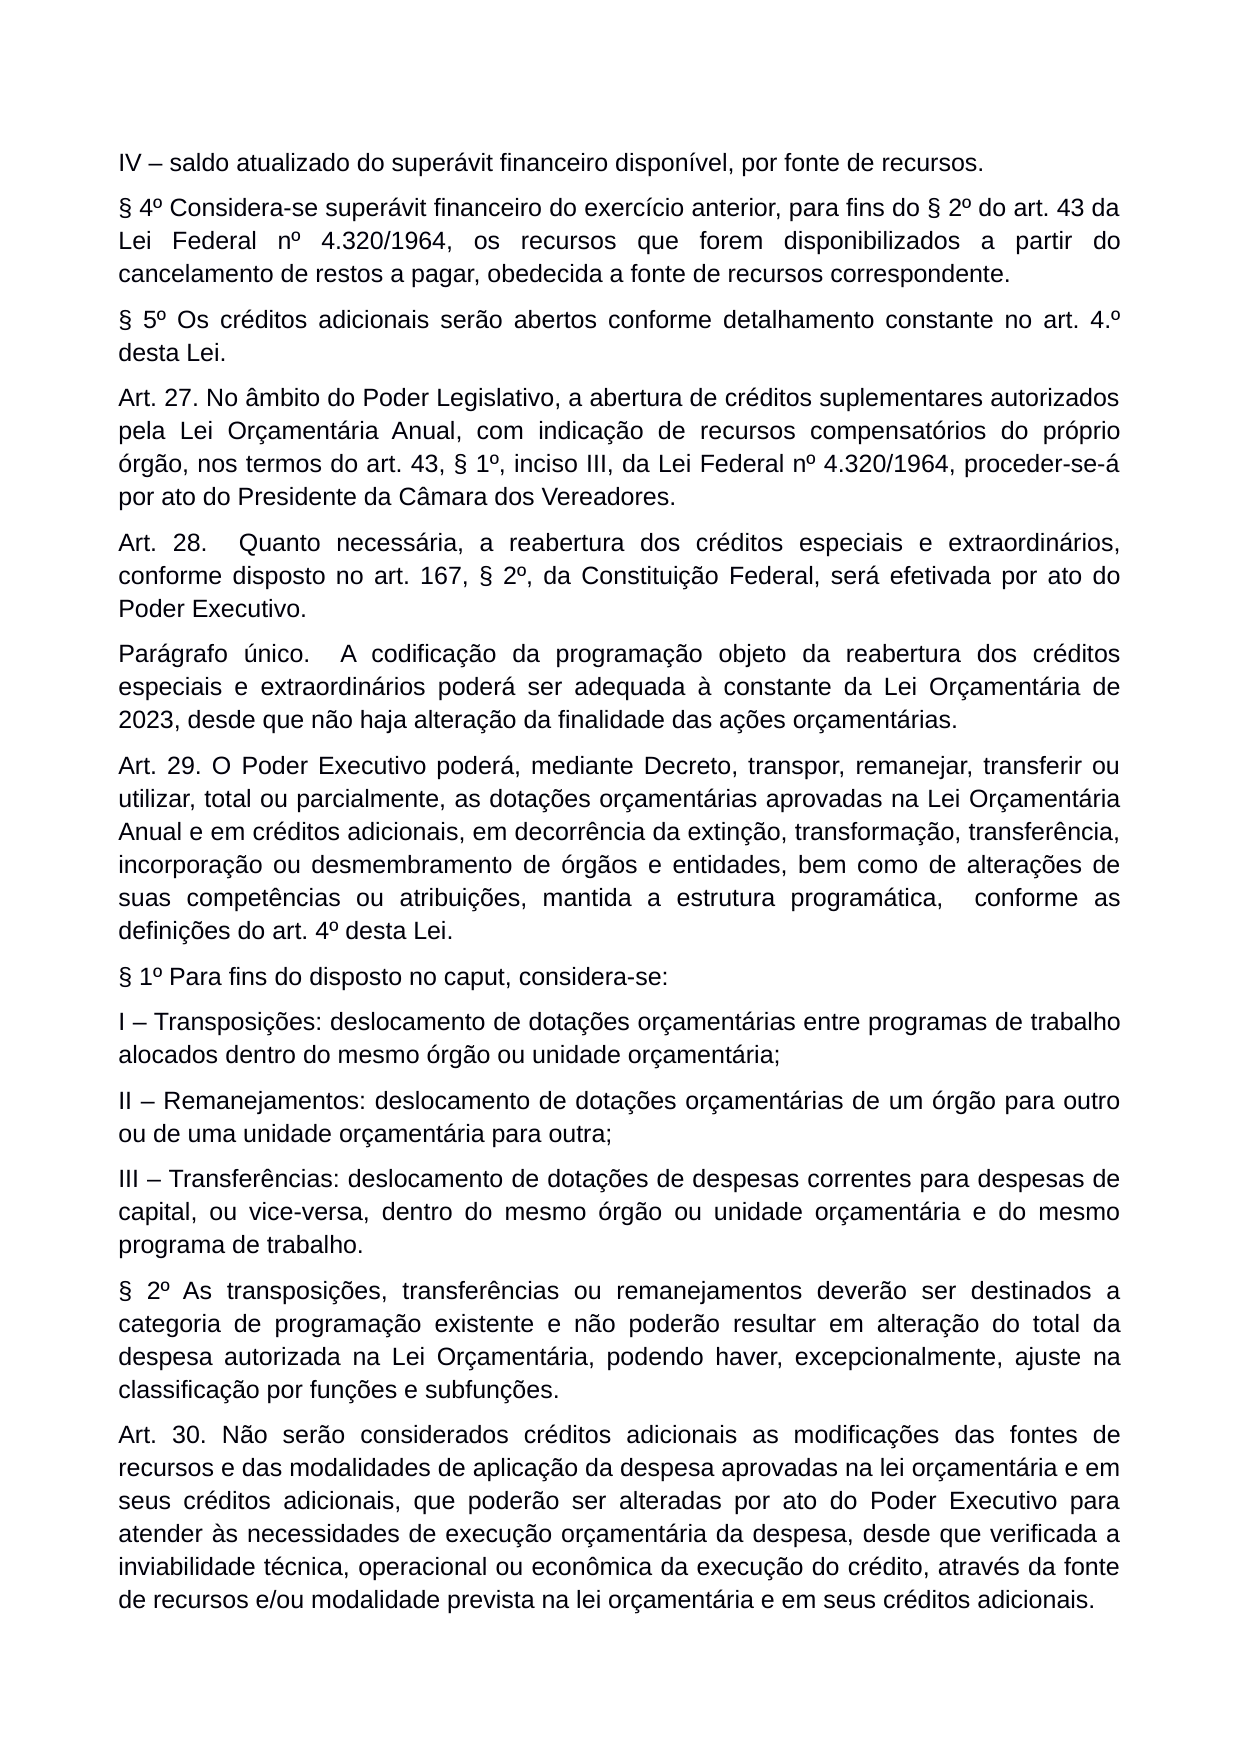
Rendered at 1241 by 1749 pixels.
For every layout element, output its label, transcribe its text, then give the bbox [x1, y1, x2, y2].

text I – Transposições: deslocamento de dotações orçamentárias entre programas de trabalho alocados dentro do mesmo órgão ou unidade orçamentária; [118, 1007, 1122, 1069]
text § 1º Para fins do disposto no caput, considera-se: [118, 962, 1122, 990]
text Parágrafo único. A codificação da programação objeto da reabertura dos créditos especiais e extraordinários poderá ser adequada à constante da Lei Orçamentária de 2023, desde que não haja alteração da finalidade das ações orçamentárias. [118, 639, 1122, 734]
text § 4º Considera-se superávit financeiro do exercício anterior, para fins do § 2º do art. 43 da Lei Federal nº 4.320/1964, os recursos que forem disponibilizados a partir do cancelamento de restos a pagar, obedecida a fonte de recursos correspondente. [118, 193, 1122, 288]
text § 2º As transposições, transferências ou remanejamentos deverão ser destinados a categoria de programação existente e não poderão resultar em alteração do total da despesa autorizada na Lei Orçamentária, podendo haver, excepcionalmente, ajuste na classificação por funções e subfunções. [118, 1276, 1122, 1403]
text Art. 28. Quanto necessária, a reabertura dos créditos especiais e extraordinários, conforme disposto no art. 167, § 2º, da Constituição Federal, será efetivada por ato do Poder Executivo. [118, 528, 1122, 623]
text Art. 27. No âmbito do Poder Legislativo, a abertura de créditos suplementares autorizados pela Lei Orçamentária Anual, com indicação de recursos compensatórios do próprio órgão, nos termos do art. 43, § 1º, inciso III, da Lei Federal nº 4.320/1964, proceder-se-á por ato do Presidente da Câmara dos Vereadores. [118, 383, 1122, 511]
text Art. 29. O Poder Executivo poderá, mediante Decreto, transpor, remanejar, transferir ou utilizar, total ou parcialmente, as dotações orçamentárias aprovadas na Lei Orçamentária Anual e em créditos adicionais, em decorrência da extinção, transformação, transferência, incorporação ou desmembramento de órgãos e entidades, bem como de alterações de suas competências ou atribuições, mantida a estrutura programática, conforme as definições do art. 4º desta Lei. [118, 751, 1122, 945]
text IV – saldo atualizado do superávit financeiro disponível, por fonte de recursos. [118, 148, 1122, 176]
text III – Transferências: deslocamento de dotações de despesas correntes para despesas de capital, ou vice-versa, dentro do mesmo órgão ou unidade orçamentária e do mesmo programa de trabalho. [118, 1164, 1122, 1259]
text II – Remanejamentos: deslocamento de dotações orçamentárias de um órgão para outro ou de uma unidade orçamentária para outra; [118, 1086, 1122, 1147]
text Art. 30. Não serão considerados créditos adicionais as modificações das fontes de recursos e das modalidades de aplicação da despesa aprovadas na lei orçamentária e em seus créditos adicionais, que poderão ser alteradas por ato do Poder Executivo para atender às necessidades de execução orçamentária da despesa, desde que verificada a inviabilidade técnica, operacional ou econômica da execução do crédito, através da fonte de recursos e/ou modalidade prevista na lei orçamentária e em seus créditos adicionais. [118, 1420, 1122, 1614]
text § 5º Os créditos adicionais serão abertos conforme detalhamento constante no art. 4.º desta Lei. [118, 305, 1122, 366]
